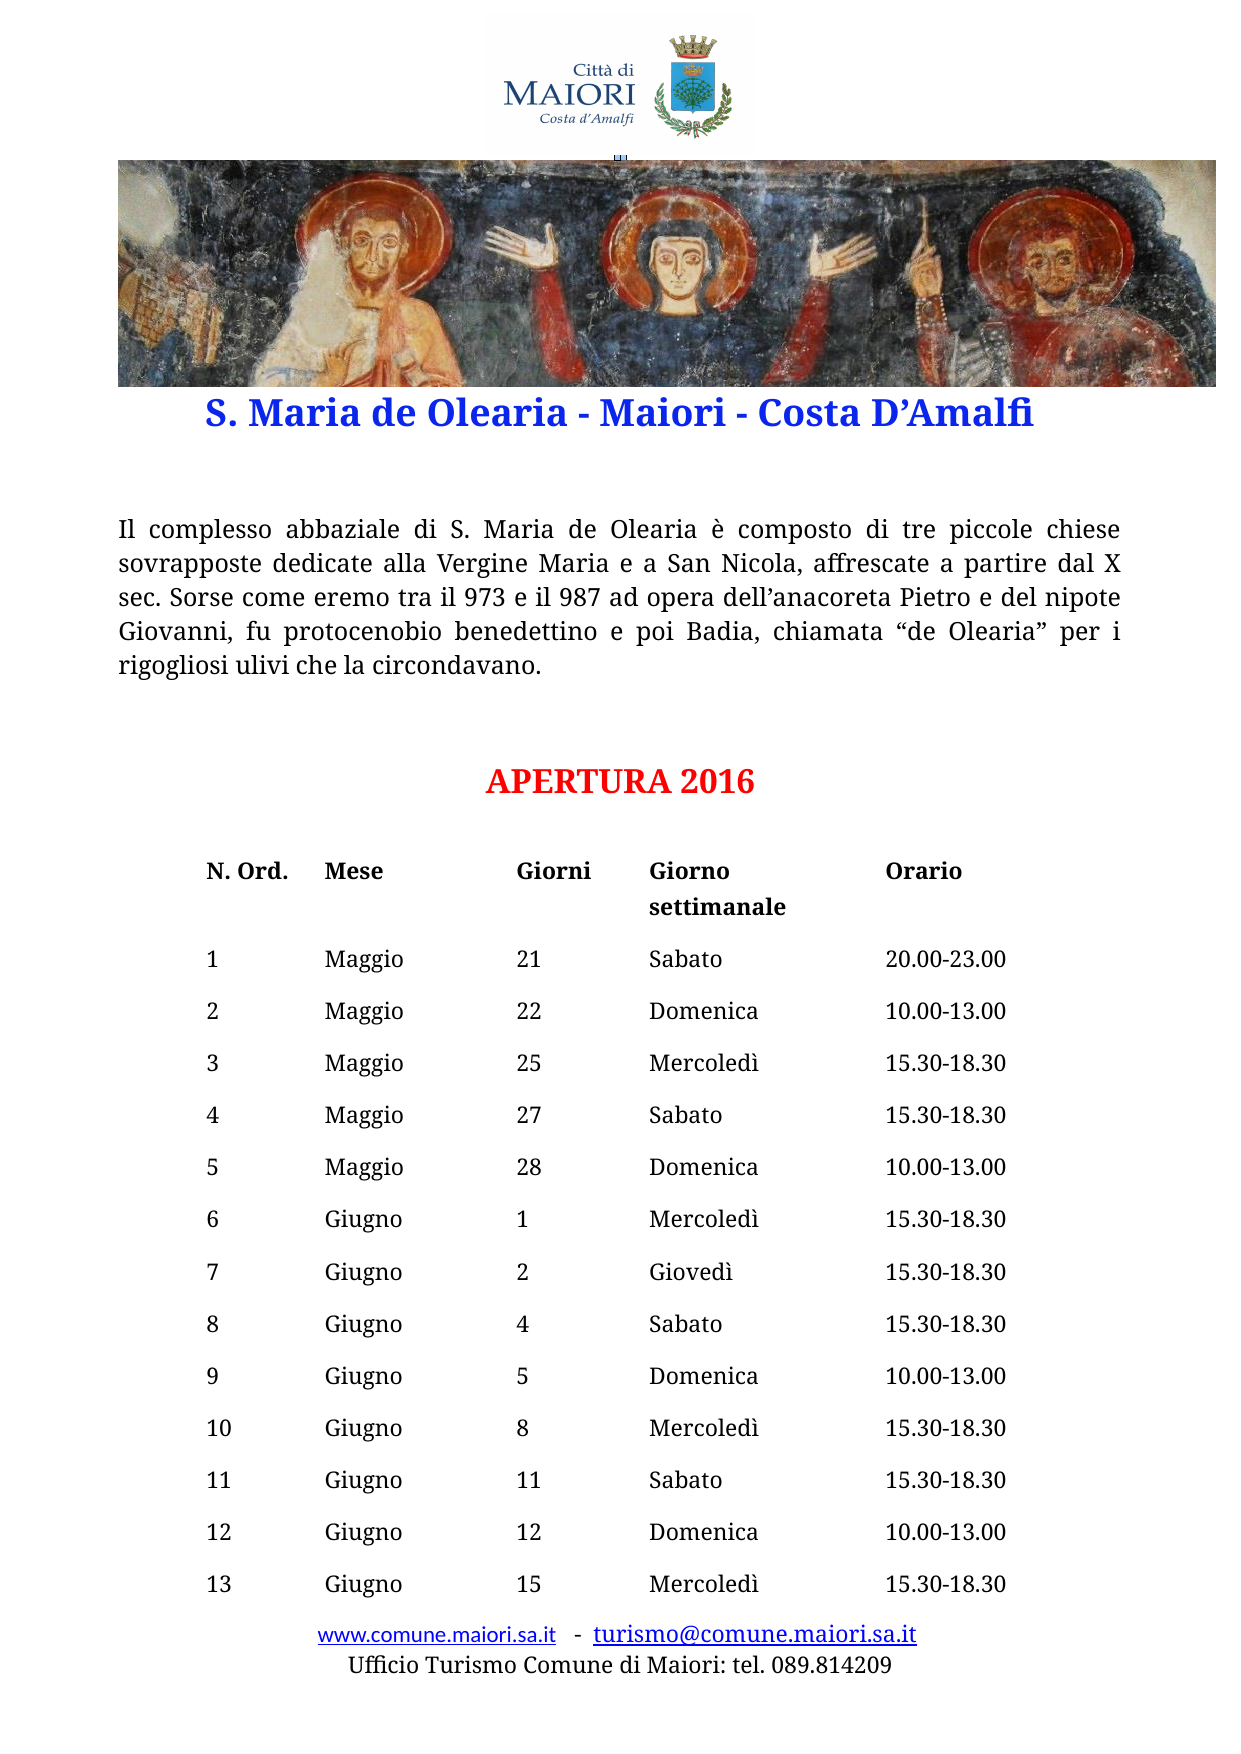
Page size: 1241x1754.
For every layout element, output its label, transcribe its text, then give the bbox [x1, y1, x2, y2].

table_cell 11 [505, 1464, 638, 1516]
picture [484, 14, 756, 155]
table_header Mese [313, 855, 505, 943]
table_cell Giugno [313, 1308, 505, 1359]
table_cell 5 [195, 1151, 313, 1203]
table_cell Domenica [638, 1151, 874, 1203]
table_cell Sabato [638, 1464, 874, 1516]
table_cell Giugno [313, 1412, 505, 1464]
text Il complesso abbaziale di S. Maria de Olearia è composto di tre piccole chiese sovrapposte dedicate alla Vergine Maria e a San Nicola, affrescate a partire dal X sec. Sorse come eremo tra il 973 e il 987 ad opera dell’anacoreta Pietro e del nipote Giovanni, fu protocenobio benedettino e poi Badia, chiamata “de Olearia” per i rigogliosi ulivi che la circondavano. [118, 511, 1122, 682]
table_cell Domenica [638, 995, 874, 1047]
table_cell Sabato [638, 1308, 874, 1359]
table_cell Mercoledì [638, 1568, 874, 1599]
table_cell 4 [195, 1099, 313, 1151]
table_cell 2 [195, 995, 313, 1047]
text S. Maria de Olearia - Maiori - Costa D’Amalfi [118, 387, 1122, 438]
table_cell 15.30-18.30 [874, 1255, 1051, 1307]
table_cell 1 [505, 1203, 638, 1255]
table_cell Mercoledì [638, 1047, 874, 1099]
table_cell 21 [505, 943, 638, 995]
table_cell 10.00-13.00 [874, 1516, 1051, 1568]
table_cell 1 [195, 943, 313, 995]
table_cell 9 [195, 1360, 313, 1412]
table_cell 20.00-23.00 [874, 943, 1051, 995]
table_cell Giovedì [638, 1255, 874, 1307]
table_cell Maggio [313, 943, 505, 995]
table_cell Maggio [313, 1151, 505, 1203]
table_cell 15.30-18.30 [874, 1412, 1051, 1464]
table_cell Giugno [313, 1516, 505, 1568]
table_cell Maggio [313, 1099, 505, 1151]
table_cell 25 [505, 1047, 638, 1099]
table_cell 12 [195, 1516, 313, 1568]
table_cell 12 [505, 1516, 638, 1568]
table_cell Giugno [313, 1360, 505, 1412]
table_cell Sabato [638, 943, 874, 995]
table_cell 15.30-18.30 [874, 1047, 1051, 1099]
table_cell 15.30-18.30 [874, 1464, 1051, 1516]
table_cell 28 [505, 1151, 638, 1203]
table_cell Giugno [313, 1568, 505, 1599]
text APERTURA 2016 [118, 757, 1122, 803]
table_cell 15.30-18.30 [874, 1568, 1051, 1599]
table_cell Giugno [313, 1203, 505, 1255]
table_cell 6 [195, 1203, 313, 1255]
table_cell Maggio [313, 995, 505, 1047]
table_cell Mercoledì [638, 1412, 874, 1464]
table_cell Giugno [313, 1255, 505, 1307]
table_cell 2 [505, 1255, 638, 1307]
table_cell 11 [195, 1464, 313, 1516]
picture [118, 160, 1216, 387]
table_cell 10 [195, 1412, 313, 1464]
table_cell Giugno [313, 1464, 505, 1516]
table_cell 3 [195, 1047, 313, 1099]
table_cell 10.00-13.00 [874, 1151, 1051, 1203]
table_cell Maggio [313, 1047, 505, 1099]
table_cell 15.30-18.30 [874, 1308, 1051, 1359]
table_cell Sabato [638, 1099, 874, 1151]
table_cell 15.30-18.30 [874, 1203, 1051, 1255]
table_cell 10.00-13.00 [874, 995, 1051, 1047]
table_cell 8 [195, 1308, 313, 1359]
table_cell 4 [505, 1308, 638, 1359]
table_cell 15.30-18.30 [874, 1099, 1051, 1151]
table_cell 22 [505, 995, 638, 1047]
table_cell 27 [505, 1099, 638, 1151]
table_cell Domenica [638, 1516, 874, 1568]
table_cell 15 [505, 1568, 638, 1599]
table_header N. Ord. [195, 855, 313, 943]
table_cell 13 [195, 1568, 313, 1599]
table_cell Domenica [638, 1360, 874, 1412]
table_header Orario [874, 855, 1051, 943]
table_cell 5 [505, 1360, 638, 1412]
table_cell 8 [505, 1412, 638, 1464]
table_header Giorno settimanale [638, 855, 874, 943]
table_header Giorni [505, 855, 638, 943]
table_cell 10.00-13.00 [874, 1360, 1051, 1412]
table_cell Mercoledì [638, 1203, 874, 1255]
table_cell 7 [195, 1255, 313, 1307]
